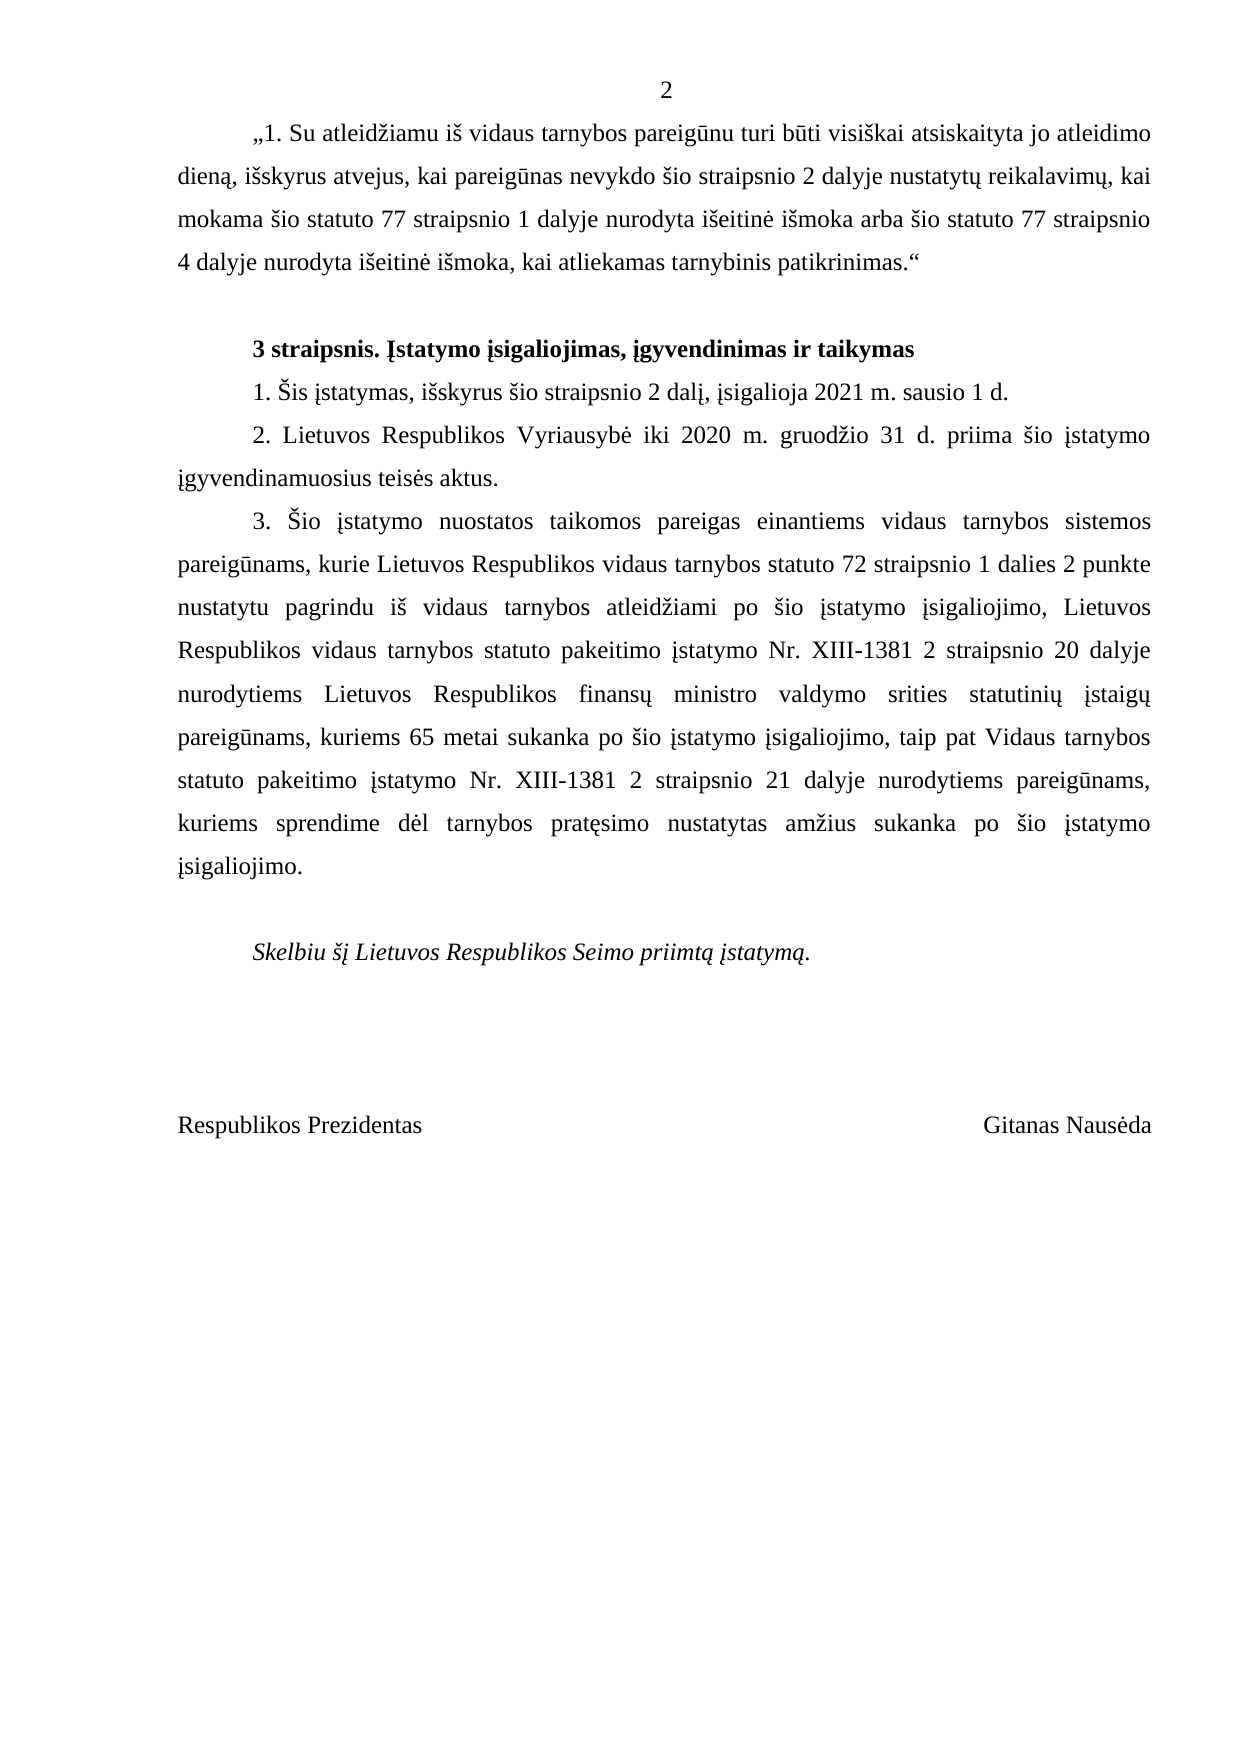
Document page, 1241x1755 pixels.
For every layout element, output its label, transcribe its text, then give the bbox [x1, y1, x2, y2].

text „1. Su atleidžiamu iš vidaus tarnybos pareigūnu turi būti visiškai atsiskaityta jo atleidimo dieną, išskyrus atvejus, kai pareigūnas nevykdo šio straipsnio 2 dalyje nustatytų reikalavimų, kai mokama šio statuto 77 straipsnio 1 dalyje nurodyta išeitinė išmoka arba šio statuto 77 straipsnio 4 dalyje nurodyta išeitinė išmoka, kai atliekamas tarnybinis patikrinimas.“ [177, 118, 1152, 276]
text 3 straipsnis. Įstatymo įsigaliojimas, įgyvendinimas ir taikymas [177, 334, 1152, 362]
text 1. Šis įstatymas, išskyrus šio straipsnio 2 dalį, įsigalioja 2021 m. sausio 1 d. [177, 377, 1152, 406]
text 2. Lietuvos Respublikos Vyriausybė iki 2020 m. gruodžio 31 d. priima šio įstatymo įgyvendinamuosius teisės aktus. [177, 420, 1152, 492]
text Skelbiu šį Lietuvos Respublikos Seimo priimtą įstatymą. [177, 937, 1152, 966]
text Respublikos Prezidentas Gitanas Nausėda [177, 1110, 1152, 1139]
text 3. Šio įstatymo nuostatos taikomos pareigas einantiems vidaus tarnybos sistemos pareigūnams, kurie Lietuvos Respublikos vidaus tarnybos statuto 72 straipsnio 1 dalies 2 punkte nustatytu pagrindu iš vidaus tarnybos atleidžiami po šio įstatymo įsigaliojimo, Lietuvos Respublikos vidaus tarnybos statuto pakeitimo įstatymo Nr. XIII-1381 2 straipsnio 20 dalyje nurodytiems Lietuvos Respublikos finansų ministro valdymo srities statutinių įstaigų pareigūnams, kuriems 65 metai sukanka po šio įstatymo įsigaliojimo, taip pat Vidaus tarnybos statuto pakeitimo įstatymo Nr. XIII-1381 2 straipsnio 21 dalyje nurodytiems pareigūnams, kuriems sprendime dėl tarnybos pratęsimo nustatytas amžius sukanka po šio įstatymo įsigaliojimo. [177, 506, 1152, 880]
